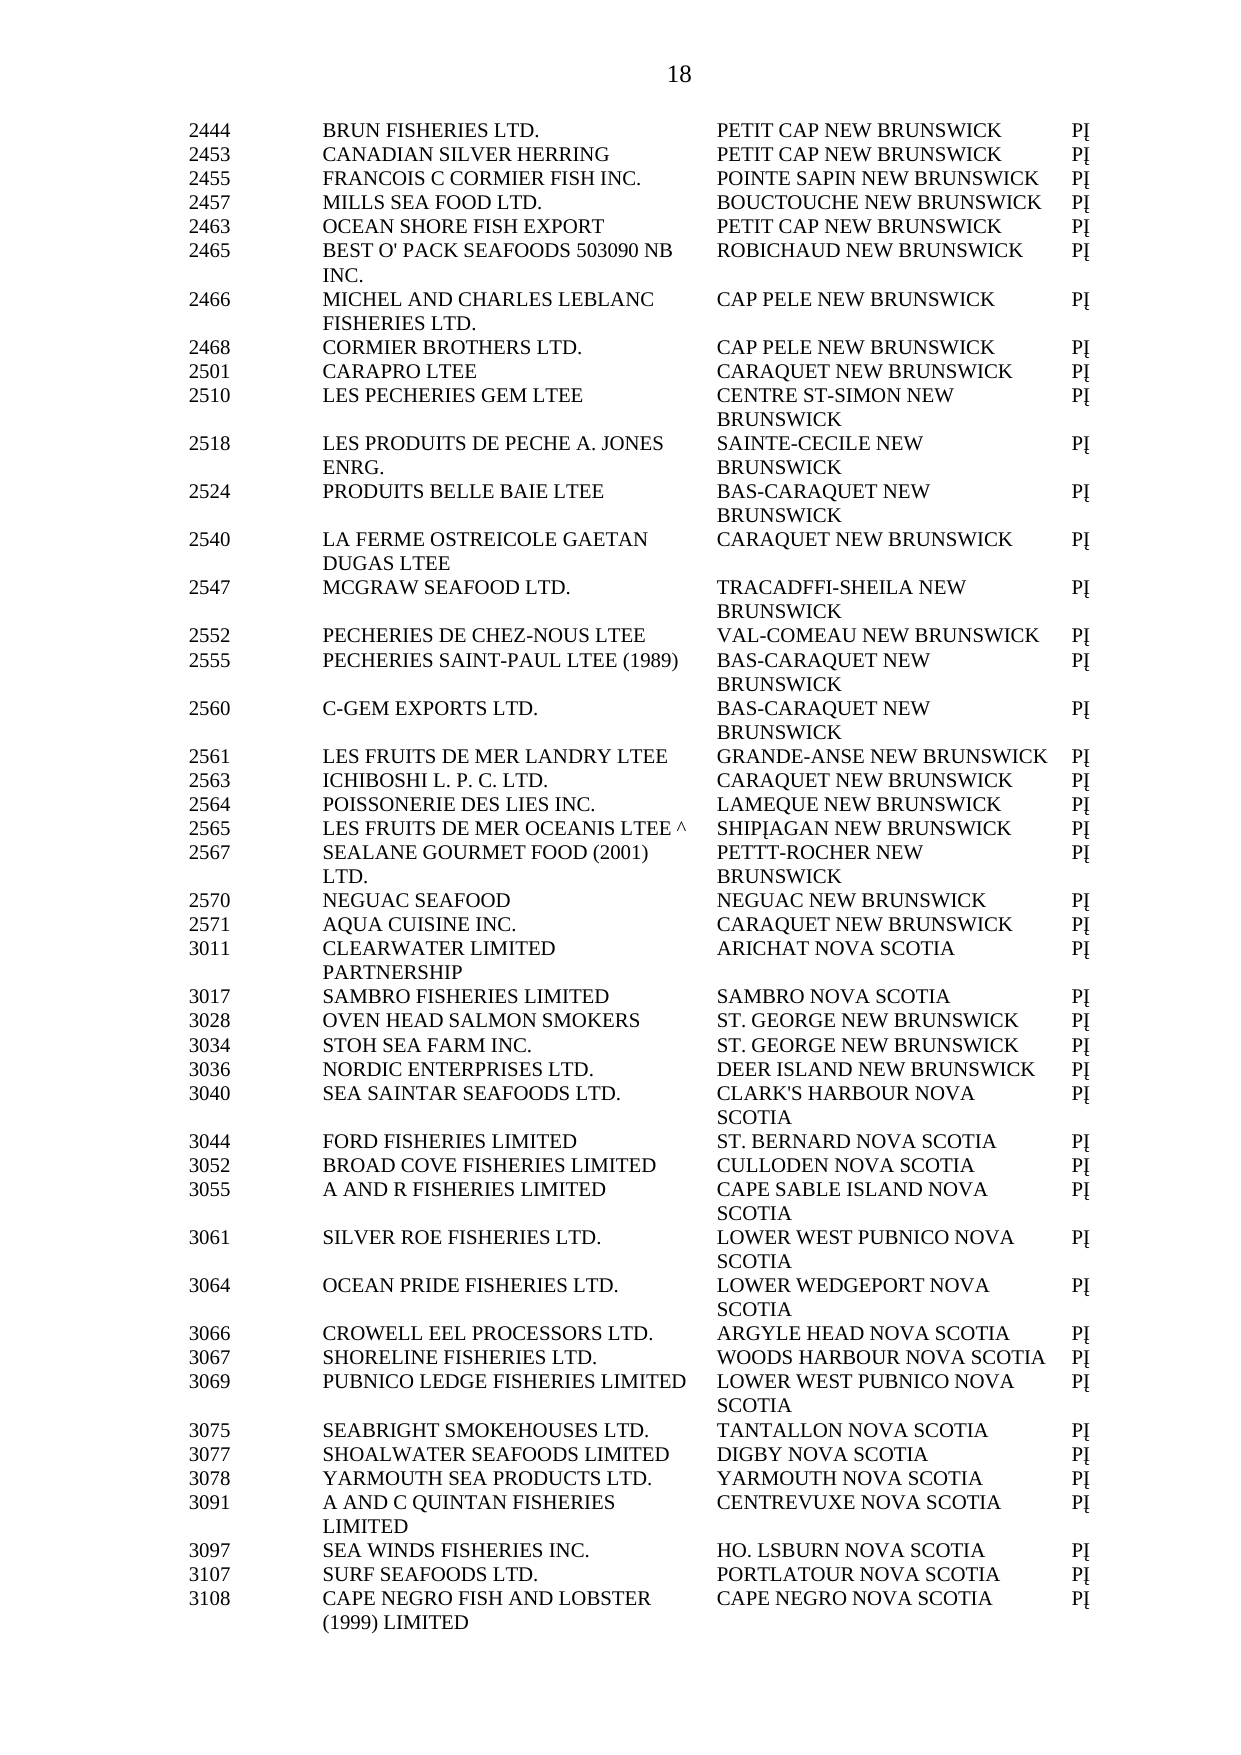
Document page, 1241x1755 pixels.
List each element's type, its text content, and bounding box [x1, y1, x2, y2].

table_cell PĮ [1060, 383, 1181, 431]
table_cell SEABRIGHT SMOKEHOUSES LTD. [311, 1418, 705, 1442]
table_cell SEA WINDS FISHERIES INC. [311, 1538, 705, 1562]
table_cell 2444 [177, 118, 311, 142]
table_cell SILVER ROE FISHERIES LTD. [311, 1225, 705, 1273]
table_cell 3067 [177, 1345, 311, 1369]
table_cell 2453 [177, 142, 311, 166]
table_cell BROAD COVE FISHERIES LIMITED [311, 1153, 705, 1177]
table_cell BOUCTOUCHE NEW BRUNSWICK [705, 190, 1060, 214]
table_cell ST. GEORGE NEW BRUNSWICK [705, 1033, 1060, 1057]
table_cell LOWER WEST PUBNICO NOVA SCOTIA [705, 1369, 1060, 1417]
table_cell SEALANE GOURMET FOOD (2001) LTD. [311, 840, 705, 888]
table_cell ICHIBOSHI L. P. C. LTD. [311, 768, 705, 792]
table_cell PĮ [1060, 1009, 1181, 1032]
table_cell PĮ [1060, 1033, 1181, 1057]
table_cell 3107 [177, 1562, 311, 1586]
table_cell PĮ [1060, 744, 1181, 768]
table_cell 2518 [177, 431, 311, 479]
table_cell 2563 [177, 768, 311, 792]
table_cell WOODS HARBOUR NOVA SCOTIA [705, 1345, 1060, 1369]
table_cell POISSONERIE DES LIES INC. [311, 792, 705, 816]
table_cell ST. BERNARD NOVA SCOTIA [705, 1129, 1060, 1153]
table_cell NEGUAC SEAFOOD [311, 888, 705, 912]
table_cell POINTE SAPIN NEW BRUNSWICK [705, 166, 1060, 190]
table_cell PĮ [1060, 768, 1181, 792]
table_cell PĮ [1060, 1490, 1181, 1538]
table_cell PĮ [1060, 1057, 1181, 1081]
table_cell PETTT-ROCHER NEW BRUNSWICK [705, 840, 1060, 888]
table_cell PĮ [1060, 1466, 1181, 1490]
table_cell LES PRODUITS DE PECHE A. JONES ENRG. [311, 431, 705, 479]
table_cell 3044 [177, 1129, 311, 1153]
table_cell PĮ [1060, 1081, 1181, 1129]
table_cell AQUA CUISINE INC. [311, 912, 705, 936]
table_cell ST. GEORGE NEW BRUNSWICK [705, 1009, 1060, 1032]
table_cell PĮ [1060, 1225, 1181, 1273]
table_cell YARMOUTH NOVA SCOTIA [705, 1466, 1060, 1490]
table_cell PĮ [1060, 239, 1181, 287]
table_cell PĮ [1060, 984, 1181, 1008]
table_cell A AND R FISHERIES LIMITED [311, 1177, 705, 1225]
table_cell CLEARWATER LIMITED PARTNERSHIP [311, 936, 705, 984]
table_cell 2466 [177, 287, 311, 335]
table_cell PĮ [1060, 1177, 1181, 1225]
table_cell PĮ [1060, 696, 1181, 744]
table_cell 3077 [177, 1442, 311, 1466]
table_cell ARICHAT NOVA SCOTIA [705, 936, 1060, 984]
table_cell CAPE SABLE ISLAND NOVA SCOTIA [705, 1177, 1060, 1225]
table_cell LOWER WEDGEPORT NOVA SCOTIA [705, 1273, 1060, 1321]
table_cell PĮ [1060, 624, 1181, 647]
table_cell LES FRUITS DE MER LANDRY LTEE [311, 744, 705, 768]
table_cell 2455 [177, 166, 311, 190]
table_cell ARGYLE HEAD NOVA SCOTIA [705, 1321, 1060, 1345]
table_cell MILLS SEA FOOD LTD. [311, 190, 705, 214]
table_cell 2457 [177, 190, 311, 214]
table_cell HO. LSBURN NOVA SCOTIA [705, 1538, 1060, 1562]
table_cell 2510 [177, 383, 311, 431]
table_cell 3075 [177, 1418, 311, 1442]
table_cell DIGBY NOVA SCOTIA [705, 1442, 1060, 1466]
table_cell PUBNICO LEDGE FISHERIES LIMITED [311, 1369, 705, 1417]
table_cell CARAQUET NEW BRUNSWICK [705, 912, 1060, 936]
table_cell PĮ [1060, 816, 1181, 840]
table_cell BAS-CARAQUET NEW BRUNSWICK [705, 696, 1060, 744]
table_cell PĮ [1060, 936, 1181, 984]
table_cell PĮ [1060, 142, 1181, 166]
table_cell 3011 [177, 936, 311, 984]
table_cell MICHEL AND CHARLES LEBLANC FISHERIES LTD. [311, 287, 705, 335]
table_cell SAMBRO NOVA SCOTIA [705, 984, 1060, 1008]
table_cell LAMEQUE NEW BRUNSWICK [705, 792, 1060, 816]
table_cell LES FRUITS DE MER OCEANIS LTEE ^ [311, 816, 705, 840]
table_cell 3028 [177, 1009, 311, 1032]
table_cell 3034 [177, 1033, 311, 1057]
table_cell LA FERME OSTREICOLE GAETAN DUGAS LTEE [311, 527, 705, 575]
table_cell GRANDE-ANSE NEW BRUNSWICK [705, 744, 1060, 768]
table_cell 3078 [177, 1466, 311, 1490]
table_cell LOWER WEST PUBNICO NOVA SCOTIA [705, 1225, 1060, 1273]
table_cell PORTLATOUR NOVA SCOTIA [705, 1562, 1060, 1586]
table_cell PĮ [1060, 1418, 1181, 1442]
table_cell LES PECHERIES GEM LTEE [311, 383, 705, 431]
table_cell CANADIAN SILVER HERRING [311, 142, 705, 166]
table_cell SHOALWATER SEAFOODS LIMITED [311, 1442, 705, 1466]
table_cell SHIPĮAGAN NEW BRUNSWICK [705, 816, 1060, 840]
table_cell PĮ [1060, 888, 1181, 912]
table_cell SAINTE-CECILE NEW BRUNSWICK [705, 431, 1060, 479]
table_cell 2564 [177, 792, 311, 816]
table_cell PĮ [1060, 118, 1181, 142]
table_cell 2560 [177, 696, 311, 744]
table_cell NORDIC ENTERPRISES LTD. [311, 1057, 705, 1081]
table_cell 3017 [177, 984, 311, 1008]
table_cell FRANCOIS C CORMIER FISH INC. [311, 166, 705, 190]
table_cell PETIT CAP NEW BRUNSWICK [705, 142, 1060, 166]
table_cell 3091 [177, 1490, 311, 1538]
table_cell BRUN FISHERIES LTD. [311, 118, 705, 142]
table_cell CLARK'S HARBOUR NOVA SCOTIA [705, 1081, 1060, 1129]
table_cell TRACADFFI-SHEILA NEW BRUNSWICK [705, 575, 1060, 623]
table_cell 3108 [177, 1586, 311, 1634]
table_cell 3066 [177, 1321, 311, 1345]
table_cell PĮ [1060, 1538, 1181, 1562]
table_cell 2571 [177, 912, 311, 936]
table_cell DEER ISLAND NEW BRUNSWICK [705, 1057, 1060, 1081]
table_cell PĮ [1060, 1369, 1181, 1417]
table_cell 3040 [177, 1081, 311, 1129]
table_cell CENTRE ST-SIMON NEW BRUNSWICK [705, 383, 1060, 431]
table_cell CAPE NEGRO NOVA SCOTIA [705, 1586, 1060, 1634]
table_cell BAS-CARAQUET NEW BRUNSWICK [705, 479, 1060, 527]
table_cell A AND C QUINTAN FISHERIES LIMITED [311, 1490, 705, 1538]
table_cell VAL-COMEAU NEW BRUNSWICK [705, 624, 1060, 647]
table_cell PĮ [1060, 1273, 1181, 1321]
table_cell 2555 [177, 648, 311, 696]
table_cell PĮ [1060, 1321, 1181, 1345]
table_cell SHORELINE FISHERIES LTD. [311, 1345, 705, 1369]
table_cell PĮ [1060, 479, 1181, 527]
table_cell YARMOUTH SEA PRODUCTS LTD. [311, 1466, 705, 1490]
table_cell PĮ [1060, 287, 1181, 335]
table_cell CAPE NEGRO FISH AND LOBSTER (1999) LIMITED [311, 1586, 705, 1634]
table_cell BAS-CARAQUET NEW BRUNSWICK [705, 648, 1060, 696]
table_cell PĮ [1060, 214, 1181, 238]
table_cell 2570 [177, 888, 311, 912]
table_cell 2547 [177, 575, 311, 623]
table_cell OVEN HEAD SALMON SMOKERS [311, 1009, 705, 1032]
table_cell PĮ [1060, 1345, 1181, 1369]
table_cell 3052 [177, 1153, 311, 1177]
table_cell PĮ [1060, 527, 1181, 575]
table_cell PĮ [1060, 1442, 1181, 1466]
table_cell PĮ [1060, 166, 1181, 190]
table_cell PĮ [1060, 1129, 1181, 1153]
table_cell PĮ [1060, 359, 1181, 383]
table_cell 3061 [177, 1225, 311, 1273]
table_cell PĮ [1060, 840, 1181, 888]
table_cell CAP PELE NEW BRUNSWICK [705, 335, 1060, 359]
table_cell CAP PELE NEW BRUNSWICK [705, 287, 1060, 335]
table_cell CROWELL EEL PROCESSORS LTD. [311, 1321, 705, 1345]
table_cell PETIT CAP NEW BRUNSWICK [705, 118, 1060, 142]
table_cell STOH SEA FARM INC. [311, 1033, 705, 1057]
table_cell 3055 [177, 1177, 311, 1225]
table_cell PECHERIES DE CHEZ-NOUS LTEE [311, 624, 705, 647]
table_cell 2540 [177, 527, 311, 575]
table_cell SEA SAINTAR SEAFOODS LTD. [311, 1081, 705, 1129]
table_cell CULLODEN NOVA SCOTIA [705, 1153, 1060, 1177]
table_cell C-GEM EXPORTS LTD. [311, 696, 705, 744]
table_cell 3064 [177, 1273, 311, 1321]
table_cell OCEAN SHORE FISH EXPORT [311, 214, 705, 238]
table_cell 2463 [177, 214, 311, 238]
table_cell MCGRAW SEAFOOD LTD. [311, 575, 705, 623]
table_cell PĮ [1060, 1586, 1181, 1634]
table_cell BEST O' PACK SEAFOODS 503090 NB INC. [311, 239, 705, 287]
table_cell SURF SEAFOODS LTD. [311, 1562, 705, 1586]
table_cell PETIT CAP NEW BRUNSWICK [705, 214, 1060, 238]
table_cell SAMBRO FISHERIES LIMITED [311, 984, 705, 1008]
table_cell FORD FISHERIES LIMITED [311, 1129, 705, 1153]
table_cell 3069 [177, 1369, 311, 1417]
table_cell 3097 [177, 1538, 311, 1562]
table_cell PĮ [1060, 792, 1181, 816]
table_cell 2561 [177, 744, 311, 768]
table_cell PĮ [1060, 1153, 1181, 1177]
table_cell PĮ [1060, 431, 1181, 479]
table_cell PĮ [1060, 648, 1181, 696]
table_cell CORMIER BROTHERS LTD. [311, 335, 705, 359]
table_cell 2552 [177, 624, 311, 647]
table_cell 2567 [177, 840, 311, 888]
table_cell 2524 [177, 479, 311, 527]
table_cell CARAQUET NEW BRUNSWICK [705, 359, 1060, 383]
table_cell CARAQUET NEW BRUNSWICK [705, 768, 1060, 792]
table_cell PĮ [1060, 190, 1181, 214]
table_cell ROBICHAUD NEW BRUNSWICK [705, 239, 1060, 287]
table_cell CARAQUET NEW BRUNSWICK [705, 527, 1060, 575]
table_cell PRODUITS BELLE BAIE LTEE [311, 479, 705, 527]
table_cell 2565 [177, 816, 311, 840]
table_cell NEGUAC NEW BRUNSWICK [705, 888, 1060, 912]
table_cell 2465 [177, 239, 311, 287]
table_cell 2501 [177, 359, 311, 383]
table_cell PECHERIES SAINT-PAUL LTEE (1989) [311, 648, 705, 696]
table_cell CENTREVUXE NOVA SCOTIA [705, 1490, 1060, 1538]
table_cell 2468 [177, 335, 311, 359]
table_cell PĮ [1060, 575, 1181, 623]
table_cell TANTALLON NOVA SCOTIA [705, 1418, 1060, 1442]
table_cell OCEAN PRIDE FISHERIES LTD. [311, 1273, 705, 1321]
table_cell CARAPRO LTEE [311, 359, 705, 383]
table_cell PĮ [1060, 1562, 1181, 1586]
table_cell PĮ [1060, 912, 1181, 936]
table_cell 3036 [177, 1057, 311, 1081]
table_cell PĮ [1060, 335, 1181, 359]
